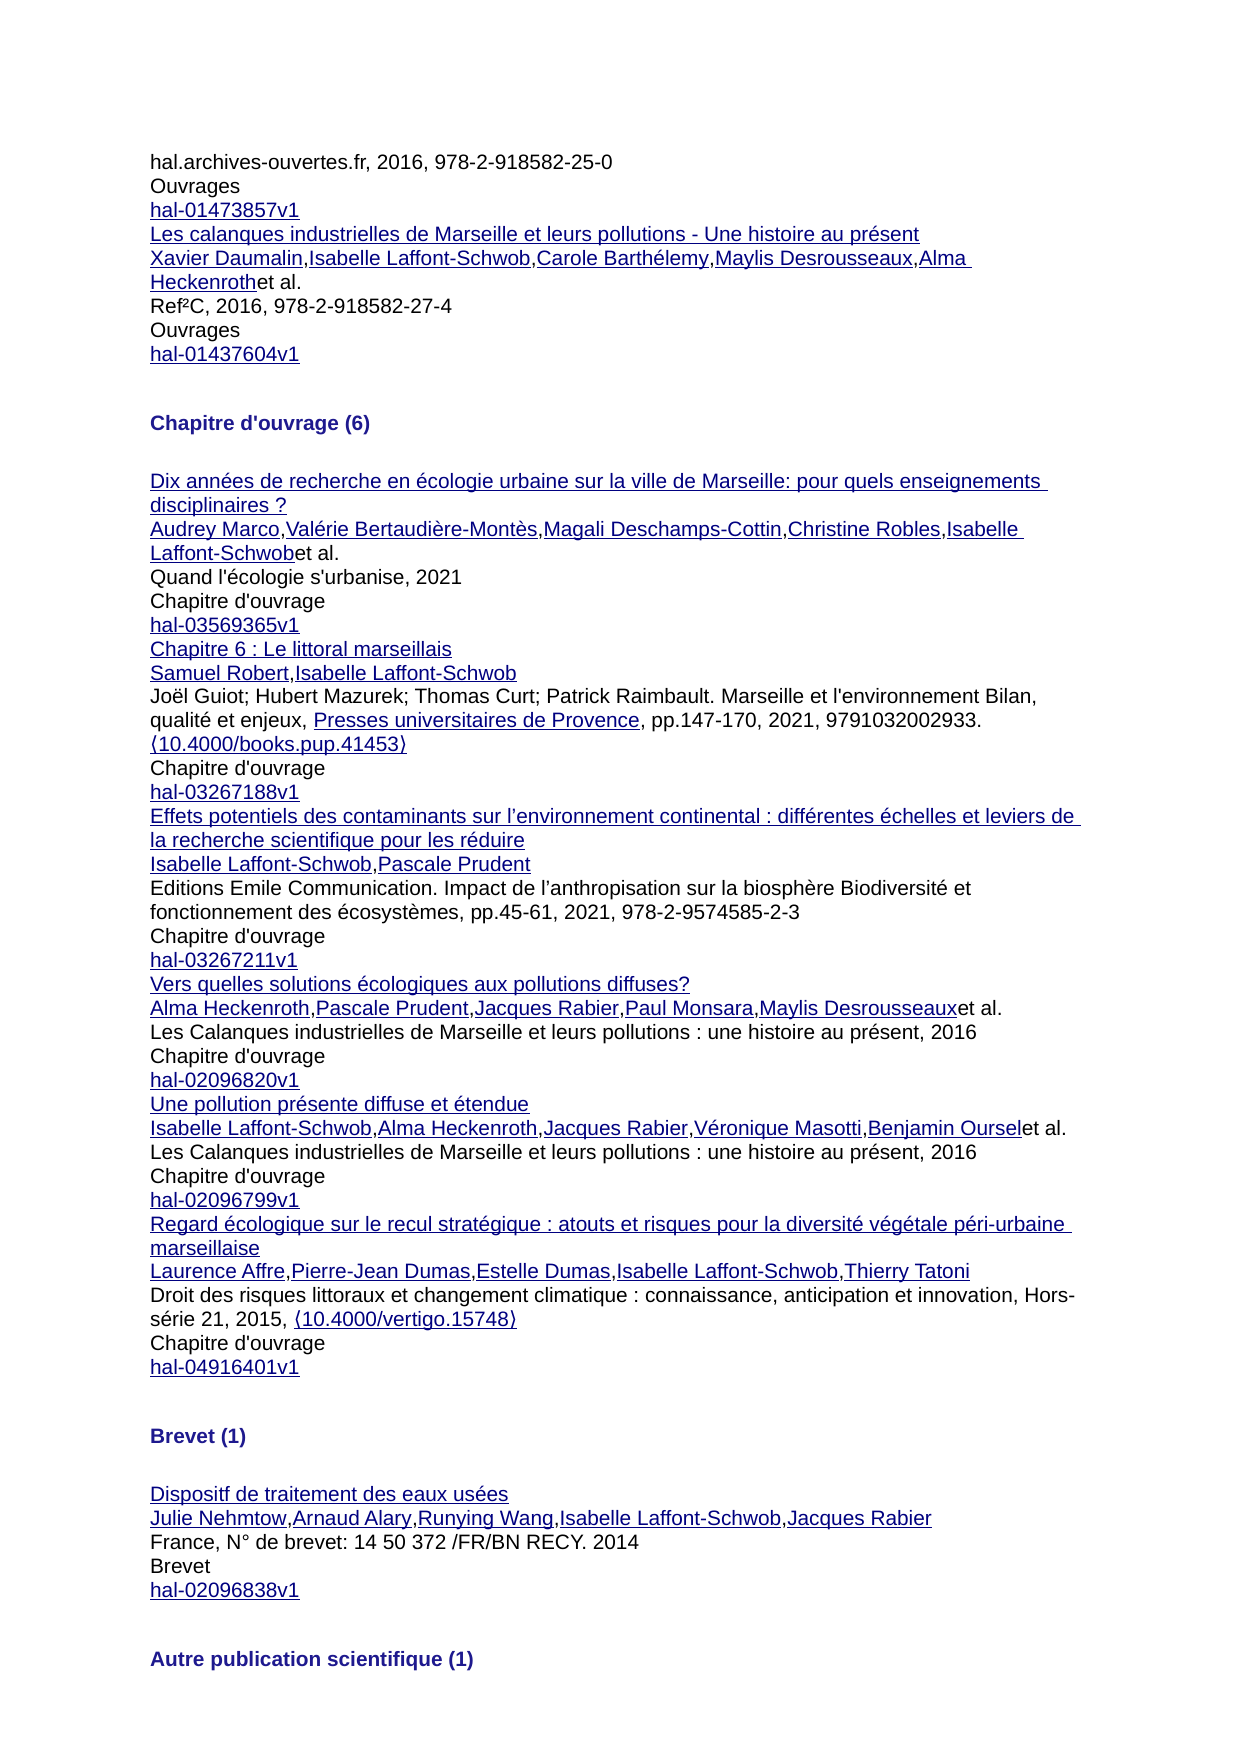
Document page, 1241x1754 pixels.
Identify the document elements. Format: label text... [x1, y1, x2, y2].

table_cell Chapitre 6 : Le littoral marseillais Samuel Robert,Isabelle Laffont-Schwob Joël Guiot; Hubert Mazurek; Thomas Curt; Patrick Raimbault. Marseille et l'environnement Bilan, qualité et enjeux, Presses universitaires de Provence, pp.147-170, 2021, 9791032002933. ⟨10.4000/books.pup.41453⟩ Chapitre d'ouvrage hal-03267188v1 [150, 636, 1090, 804]
table_header Pollution of Marseille's industrial Calanques -The impact of the past on the present X. Daumalin,Isabelle Laffont-Schwob hal.archives-ouvertes.fr, 2016, 978-2-918582-25-0 Ouvrages hal-01473857v1 [150, 150, 1090, 222]
table_cell Regard écologique sur le recul stratégique : atouts et risques pour la diversité végétale péri-urbaine marseillaise Laurence Affre,Pierre-Jean Dumas,Estelle Dumas,Isabelle Laffont-Schwob,Thierry Tatoni Droit des risques littoraux et changement climatique : connaissance, anticipation et innovation, Hors-série 21, 2015, ⟨10.4000/vertigo.15748⟩ Chapitre d'ouvrage hal-04916401v1 [150, 1211, 1090, 1379]
table_header Dispositf de traitement des eaux usées Julie Nehmtow,Arnaud Alary,Runying Wang,Isabelle Laffont-Schwob,Jacques Rabier France, N° de brevet: 14 50 372 /FR/BN RECY. 2014 Brevet hal-02096838v1 [150, 1482, 1090, 1602]
table_cell Une pollution présente diffuse et étendue Isabelle Laffont-Schwob,Alma Heckenroth,Jacques Rabier,Véronique Masotti,Benjamin Ourselet al. Les Calanques industrielles de Marseille et leurs pollutions : une histoire au présent, 2016 Chapitre d'ouvrage hal-02096799v1 [150, 1092, 1090, 1211]
table_header Dix années de recherche en écologie urbaine sur la ville de Marseille: pour quels enseignements disciplinaires ? Audrey Marco,Valérie Bertaudière-Montès,Magali Deschamps-Cottin,Christine Robles,Isabelle Laffont-Schwobet al. Quand l'écologie s'urbanise, 2021 Chapitre d'ouvrage hal-03569365v1 [150, 469, 1090, 636]
table_cell Les calanques industrielles de Marseille et leurs pollutions - Une histoire au présent Xavier Daumalin,Isabelle Laffont-Schwob,Carole Barthélemy,Maylis Desrousseaux,Alma Heckenrothet al. Ref²C, 2016, 978-2-918582-27-4 Ouvrages hal-01437604v1 [150, 222, 1090, 366]
table_cell Effets potentiels des contaminants sur l’environnement continental : différentes échelles et leviers de la recherche scientifique pour les réduire Isabelle Laffont-Schwob,Pascale Prudent Editions Emile Communication. Impact de l’anthropisation sur la biosphère Biodiversité et fonctionnement des écosystèmes, pp.45-61, 2021, 978-2-9574585-2-3 Chapitre d'ouvrage hal-03267211v1 [150, 804, 1090, 972]
subtitle Chapitre d'ouvrage (6) [150, 410, 1090, 434]
subtitle Autre publication scientifique (1) [150, 1647, 1090, 1671]
table_cell Vers quelles solutions écologiques aux pollutions diffuses? Alma Heckenroth,Pascale Prudent,Jacques Rabier,Paul Monsara,Maylis Desrousseauxet al. Les Calanques industrielles de Marseille et leurs pollutions : une histoire au présent, 2016 Chapitre d'ouvrage hal-02096820v1 [150, 972, 1090, 1092]
subtitle Brevet (1) [150, 1424, 1090, 1448]
